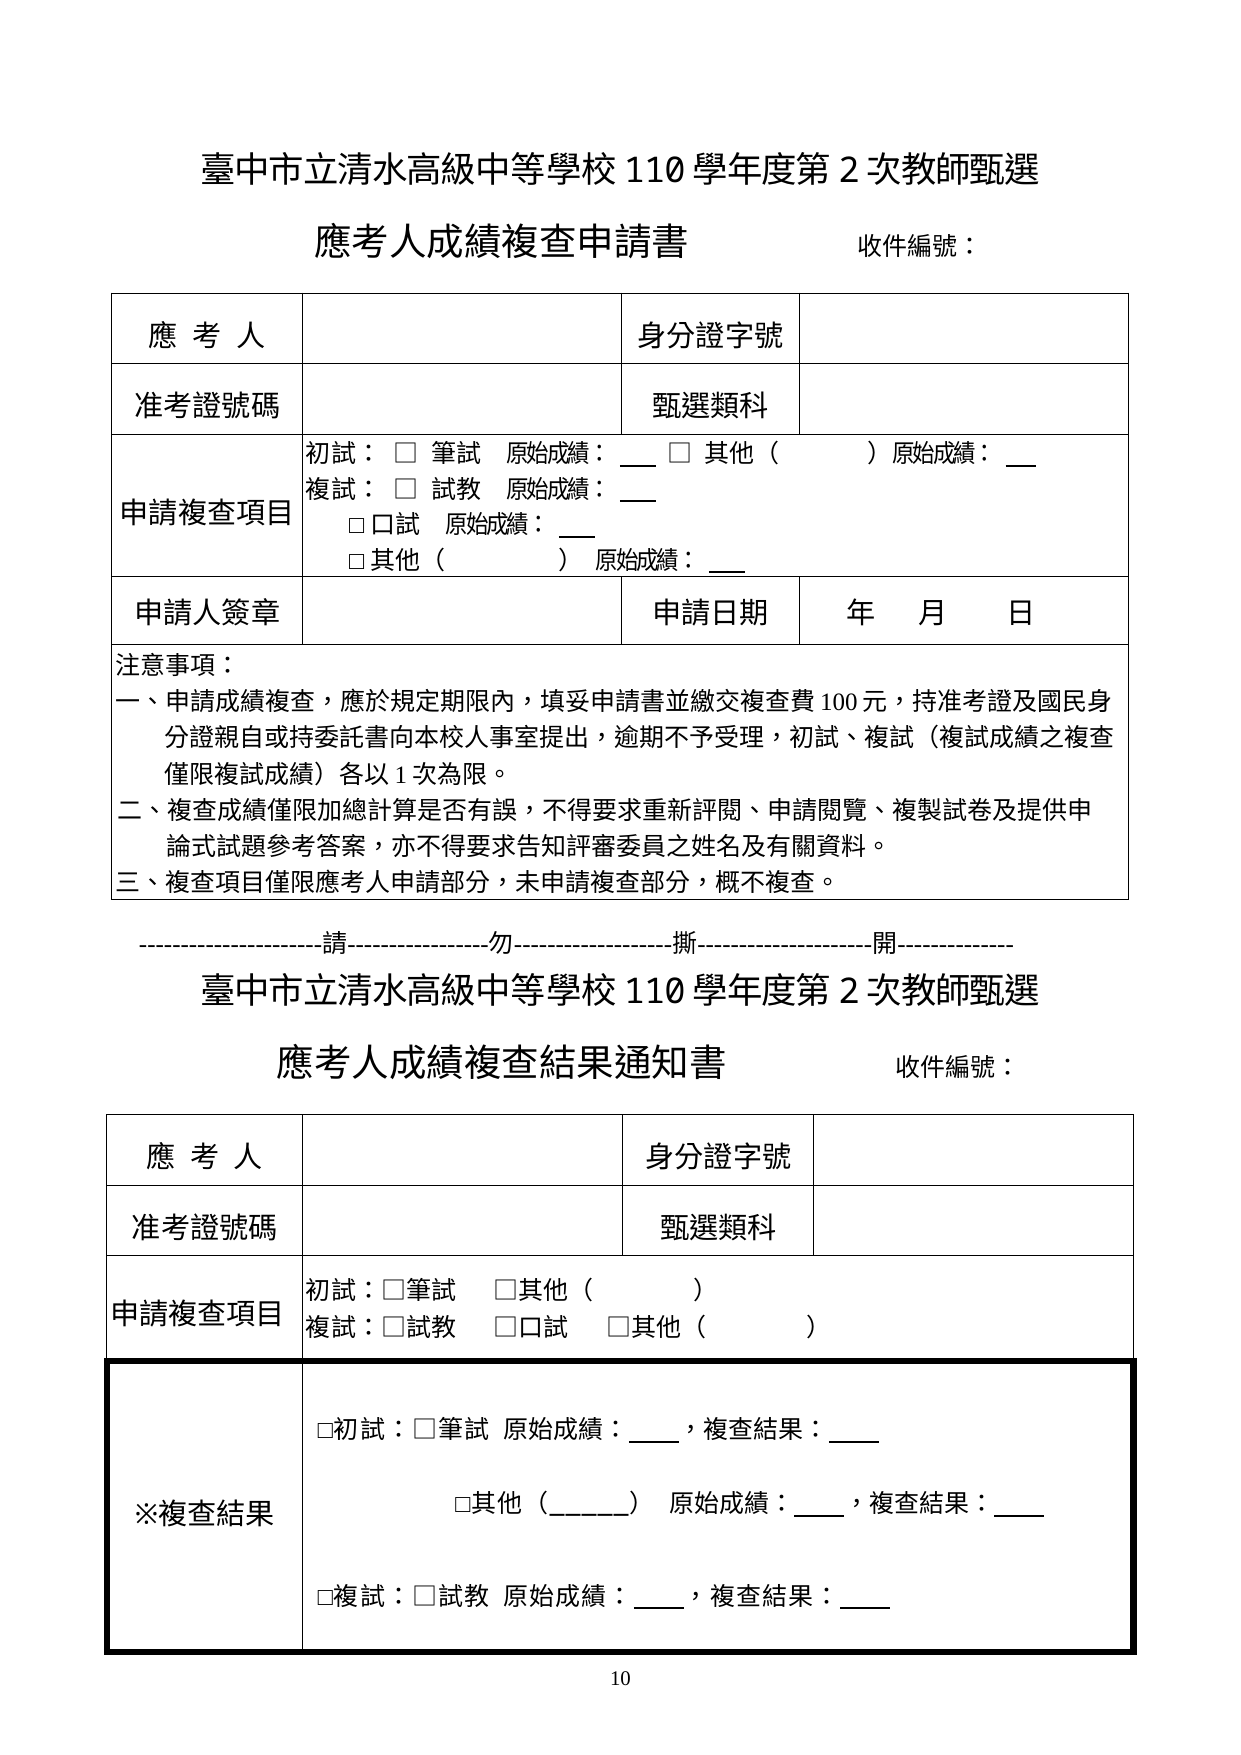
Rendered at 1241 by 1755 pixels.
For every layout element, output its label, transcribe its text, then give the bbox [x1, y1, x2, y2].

table_header 身分證字號 [622, 294, 799, 363]
table_cell 准考證號碼 [112, 364, 302, 433]
table_cell 申請人簽章 [112, 577, 302, 644]
table_header [814, 1115, 1133, 1184]
table_cell [303, 1186, 622, 1255]
table_header 應 考 人 [112, 294, 302, 363]
table_header 應 考 人 [107, 1115, 302, 1184]
table_cell □初試：□筆試 原始成績： ，複查結果： □其他（_____） 原始成績： ，複查結果： □複試：□試教 原始成績： ，複查結果： [303, 1364, 1130, 1649]
text 臺中市立清水高級中等學校110學年度第2次教師甄選 [89, 141, 1152, 193]
text 應考人成績複查結果通知書 收件編號： [89, 1033, 1152, 1087]
table_cell [303, 577, 621, 644]
table_cell [814, 1186, 1133, 1255]
table_cell [303, 364, 621, 433]
table_header [303, 294, 621, 363]
table_header 身分證字號 [623, 1115, 813, 1184]
table_header [303, 1115, 622, 1184]
table_cell 申請複查項目 [107, 1256, 302, 1358]
table_cell 申請日期 [622, 577, 799, 644]
table_cell 甄選類科 [623, 1186, 813, 1255]
table_cell ※複查結果 [110, 1364, 302, 1649]
table_cell 初試： □ 筆試 原始成績： □ 其他（ ）原始成績： 複試： □ 試教 原始成績： □ 口試 原始成績： □ 其他（ ） 原始成績： [303, 435, 1128, 576]
text ----------------------請-----------------勿-------------------撕---------------------開-------------- [89, 900, 1152, 963]
table_cell 初試：□筆試 □其他（ ） 複試：□試教 □口試 □其他（ ） [303, 1256, 1133, 1358]
text 應考人成績複查申請書 收件編號： [89, 211, 1152, 266]
table_cell 甄選類科 [622, 364, 799, 433]
table_cell 申請複查項目 [112, 435, 302, 576]
table_cell [800, 364, 1128, 433]
table_cell 准考證號碼 [107, 1186, 302, 1255]
table_header [800, 294, 1128, 363]
table_cell 年 月 日 [800, 577, 1128, 644]
text 臺中市立清水高級中等學校110學年度第2次教師甄選 [89, 963, 1152, 1014]
table_cell 注意事項： 一、申請成績複查，應於規定期限內，填妥申請書並繳交複查費100元，持准考證及國民身分證親自或持委託書向本校人事室提出，逾期不予受理，初試、複試（複試成績之複查僅限複試成績）各以1次為限。 二、複查成績僅限加總計算是否有誤，不得要求重新評閱、申請閱覽、複製試卷及提供申論式試題參考答案，亦不得要求告知評審委員之姓名及有關資料。 三、複查項目僅限應考人申請部分，未申請複查部分，概不複查。 [112, 645, 1128, 899]
